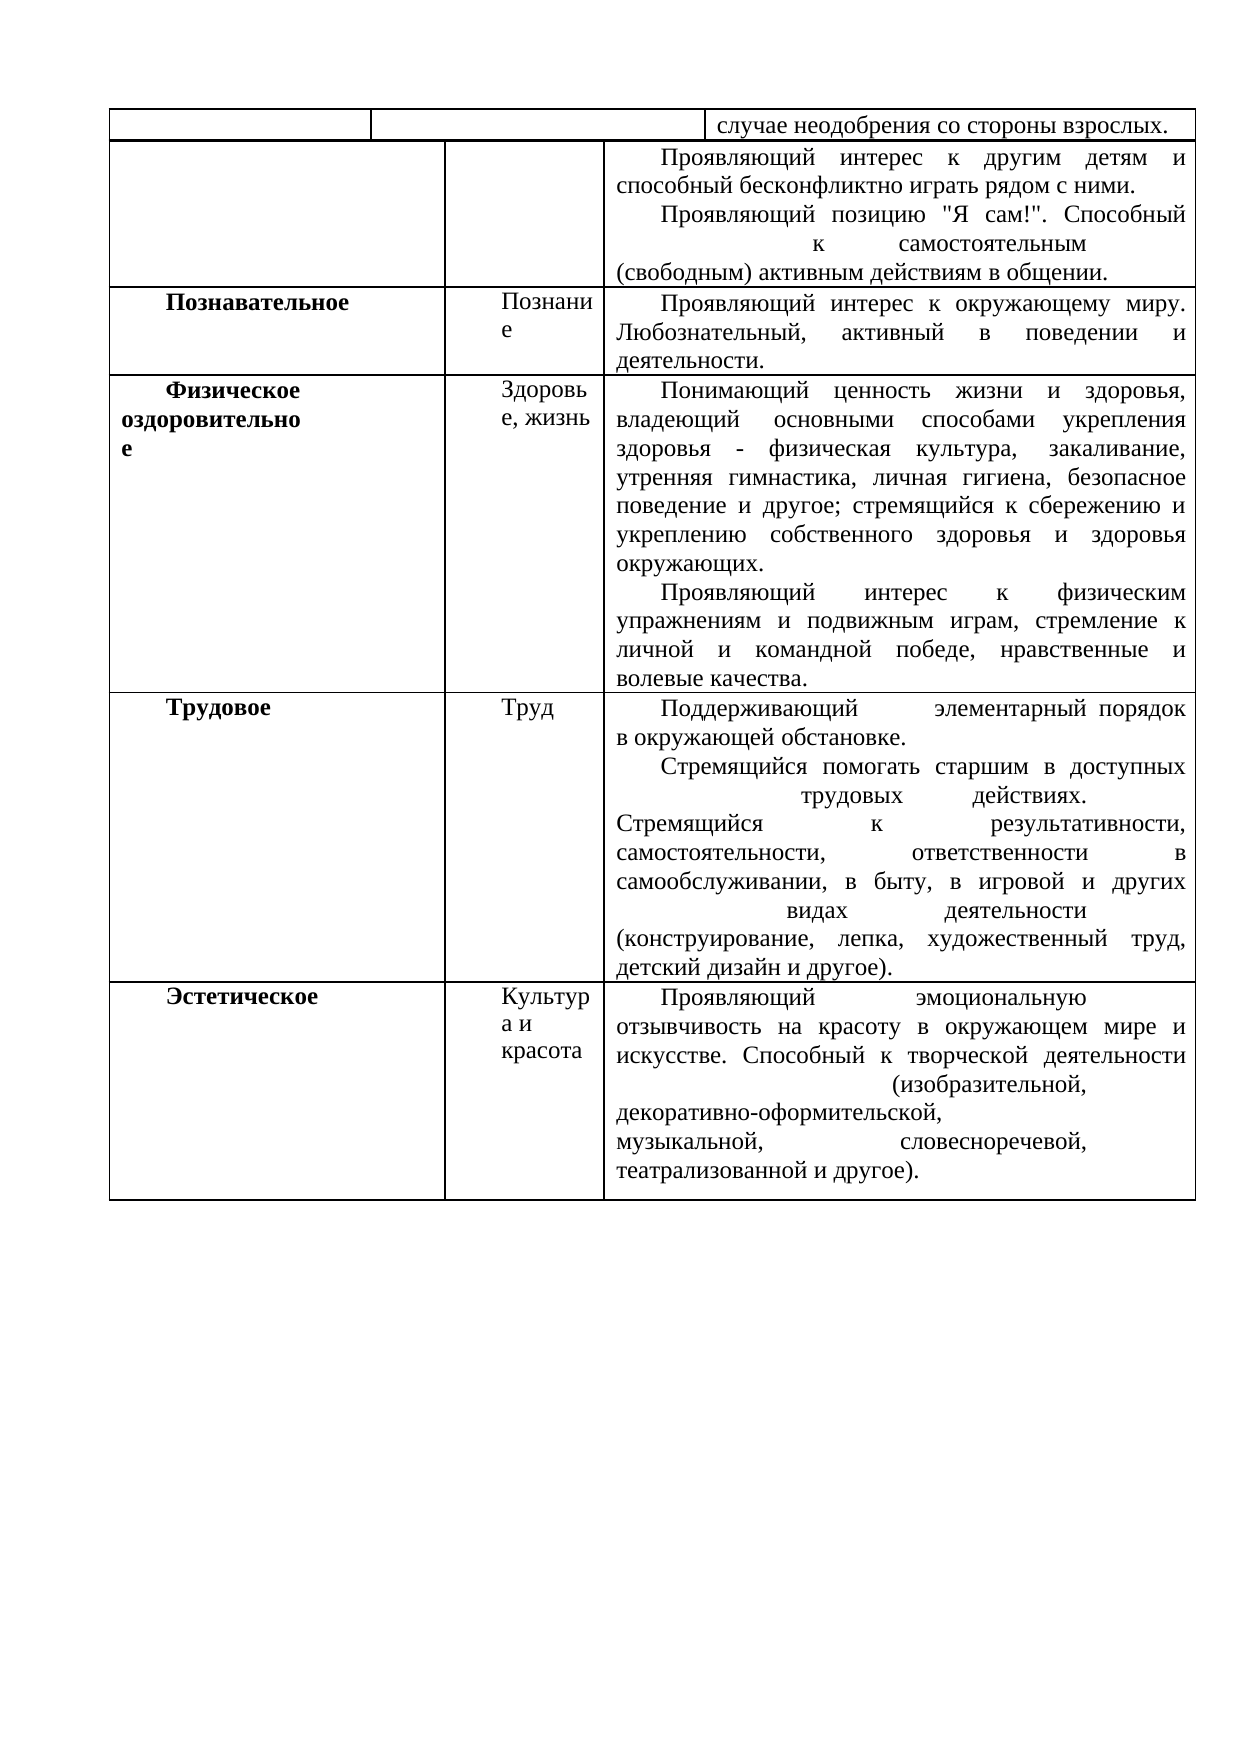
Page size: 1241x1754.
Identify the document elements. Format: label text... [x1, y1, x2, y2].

table_cell Эстетическое [110, 983, 444, 1199]
table_cell Проявляющий эмоциональную отзывчивость на красоту в окружающем мире и искусстве. Способный к творческой деятельности (изобразительной, декоративно-оформительской, музыкальной, словесноречевой, театрализованной и другое). [605, 983, 1195, 1199]
table_cell Здоровье, жизнь [446, 376, 603, 692]
table_header [446, 142, 603, 286]
table_cell Познавательное [110, 288, 444, 374]
table_cell Культура и красота [446, 983, 603, 1199]
table_cell Проявляющий интерес к окружающему миру. Любознательный, активный в поведении и деятельности. [605, 288, 1195, 374]
table_cell случае неодобрения со стороны взрослых. [706, 110, 1195, 139]
table_header Проявляющий интерес к другим детям и способный бесконфликтно играть рядом с ними. Проявляющий позицию "Я сам!". Способный к самостоятельным (свободным) активным действиям в общении. [605, 142, 1195, 286]
table_cell Познание [446, 288, 603, 374]
table_header [110, 142, 444, 286]
table_cell Трудовое [110, 693, 444, 981]
table_cell Труд [446, 693, 603, 981]
table_cell Понимающий ценность жизни и здоровья, владеющий основными способами укрепления здоровья - физическая культура, закаливание, утренняя гимнастика, личная гигиена, безопасное поведение и другое; стремящийся к сбережению и укреплению собственного здоровья и здоровья окружающих. Проявляющий интерес к физическим упражнениям и подвижным играм, стремление к личной и командной победе, нравственные и волевые качества. [605, 376, 1195, 692]
table_cell Поддерживающий элементарный порядок в окружающей обстановке. Стремящийся помогать старшим в доступных трудовых действиях. Стремящийся к результативности, самостоятельности, ответственности в самообслуживании, в быту, в игровой и других видах деятельности (конструирование, лепка, художественный труд, детский дизайн и другое). [605, 693, 1195, 981]
table_cell [372, 110, 704, 139]
table_cell Физическое оздоровительное [110, 376, 444, 692]
table_cell [110, 110, 370, 139]
